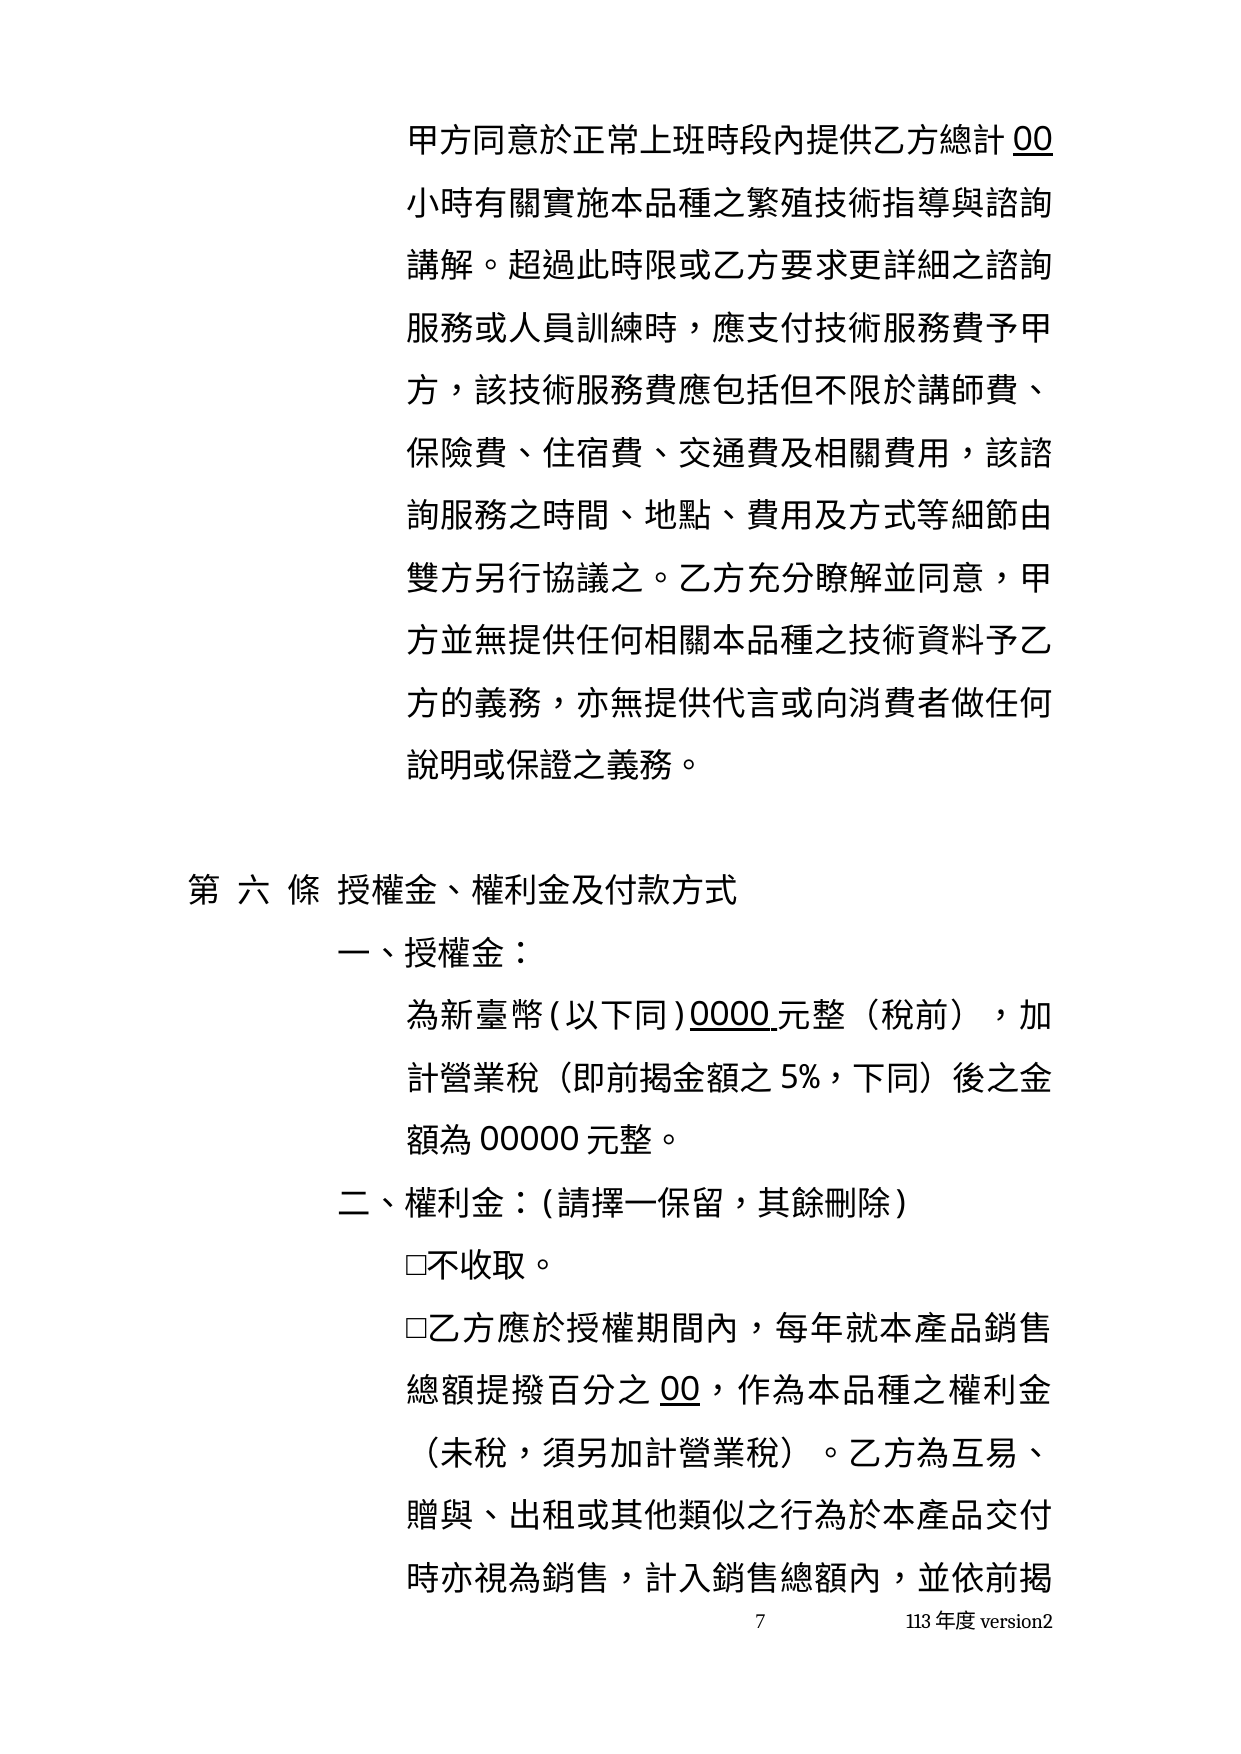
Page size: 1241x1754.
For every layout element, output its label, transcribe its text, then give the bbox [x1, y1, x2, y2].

text 甲方同意於正常上班時段內提供乙方總計OO小時有關實施本品種之繁殖技術指導與諮詢講解。超過此時限或乙方要求更詳細之諮詢服務或人員訓練時，應支付技術服務費予甲方，該技術服務費應包括但不限於講師費、保險費、住宿費、交通費及相關費用，該諮詢服務之時間、地點、費用及方式等細節由雙方另行協議之。乙方充分瞭解並同意，甲方並無提供任何相關本品種之技術資料予乙方的義務，亦無提供代言或向消費者做任何說明或保證之義務。 [406, 96, 1053, 784]
text 為新臺幣(以下同)OOOO元整（稅前），加計營業稅（即前揭金額之5%，下同）後之金額為OOOOO元整。 [406, 971, 1053, 1159]
text 一、授權金： [337, 909, 1053, 971]
text 第 六 條 授權金、權利金及付款方式 [187, 846, 1053, 909]
text 二、權利金：(請擇一保留，其餘刪除) [337, 1159, 1053, 1221]
text □不收取。 [406, 1221, 1053, 1284]
text □乙方應於授權期間內，每年就本產品銷售總額提撥百分之OO，作為本品種之權利金（未稅，須另加計營業稅）。乙方為互易、贈與、出租或其他類似之行為於本產品交付時亦視為銷售，計入銷售總額內，並依前揭 [406, 1284, 1053, 1596]
